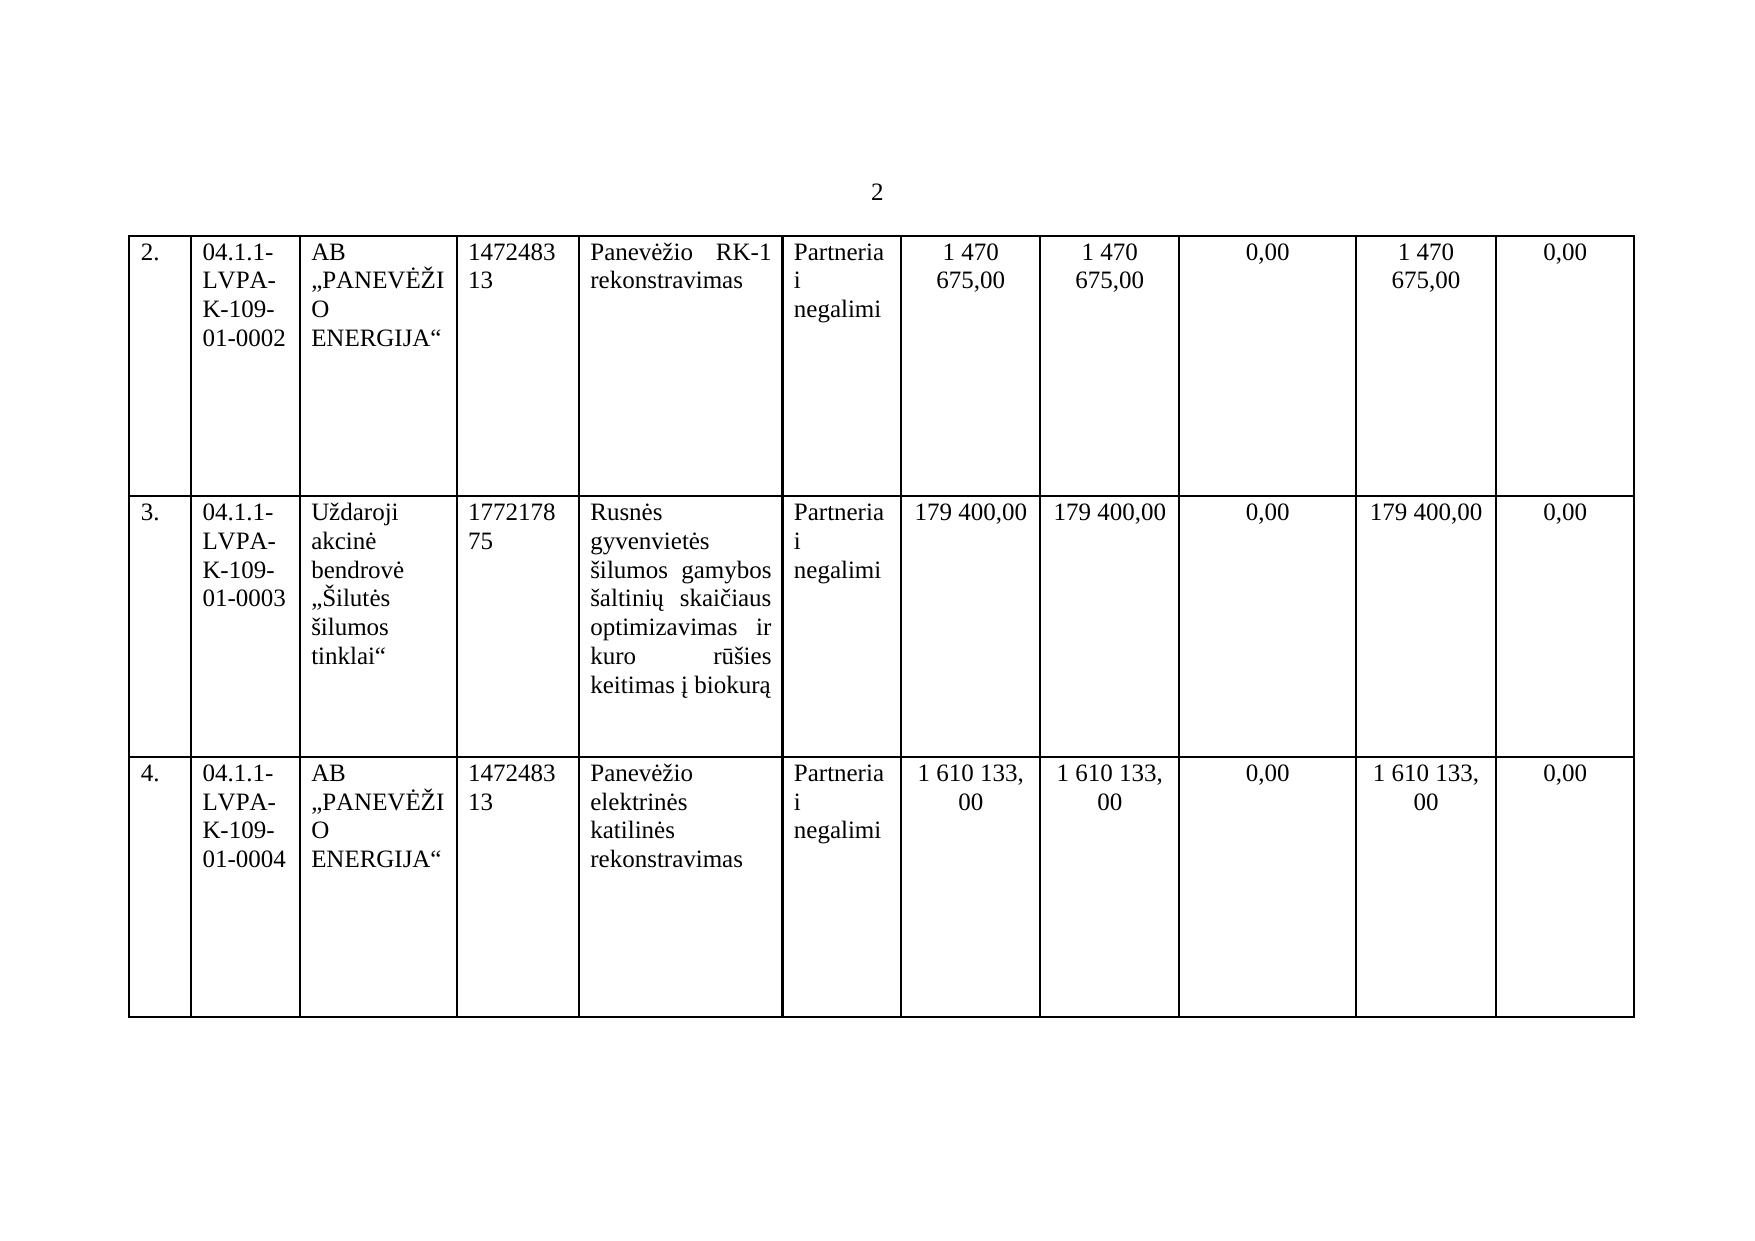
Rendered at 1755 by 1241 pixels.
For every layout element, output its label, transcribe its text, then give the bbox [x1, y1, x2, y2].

table_cell 0,00 [1497, 237, 1633, 495]
table_cell 4. [130, 758, 190, 1016]
table_cell 0,00 [1497, 758, 1633, 1016]
table_cell Partneriai negalimi [784, 497, 900, 756]
table_cell 0,00 [1180, 758, 1355, 1016]
table_cell Panevėžio RK-1 rekonstravimas [580, 237, 781, 495]
table_cell 147248313 [458, 758, 578, 1016]
table_cell 1 610 133,00 [1041, 758, 1178, 1016]
table_cell 179 400,00 [1357, 497, 1495, 756]
table_cell 1 610 133,00 [1357, 758, 1495, 1016]
table_cell 147248313 [458, 237, 578, 495]
table_cell Rusnės gyvenvietės šilumos gamybos šaltinių skaičiaus optimizavimas ir kuro rūšies keitimas į biokurą [580, 497, 781, 756]
table_cell 0,00 [1180, 237, 1355, 495]
table_cell 1 610 133,00 [902, 758, 1039, 1016]
table_cell 179 400,00 [1041, 497, 1178, 756]
table_cell 1 470 675,00 [1357, 237, 1495, 495]
table_cell Panevėžio elektrinės katilinės rekonstravimas [580, 758, 781, 1016]
table_cell 1 470 675,00 [902, 237, 1039, 495]
table_cell Partneriai negalimi [784, 758, 900, 1016]
table_cell 04.1.1-LVPA-K-109-01-0003 [192, 497, 299, 756]
table_cell 0,00 [1497, 497, 1633, 756]
table_cell 3. [130, 497, 190, 756]
table_cell 0,00 [1180, 497, 1355, 756]
table_cell 04.1.1-LVPA-K-109-01-0004 [192, 758, 299, 1016]
table_cell Uždaroji akcinė bendrovė „Šilutės šilumos tinklai“ [301, 497, 456, 756]
table_cell Partneriai negalimi [784, 237, 900, 495]
table_cell AB „PANEVĖŽIO ENERGIJA“ [301, 758, 456, 1016]
table_cell AB „PANEVĖŽIO ENERGIJA“ [301, 237, 456, 495]
table_cell 2. [130, 237, 190, 495]
table_cell 04.1.1-LVPA-K-109-01-0002 [192, 237, 299, 495]
table_cell 179 400,00 [902, 497, 1039, 756]
table_cell 177217875 [458, 497, 578, 756]
table_cell 1 470 675,00 [1041, 237, 1178, 495]
